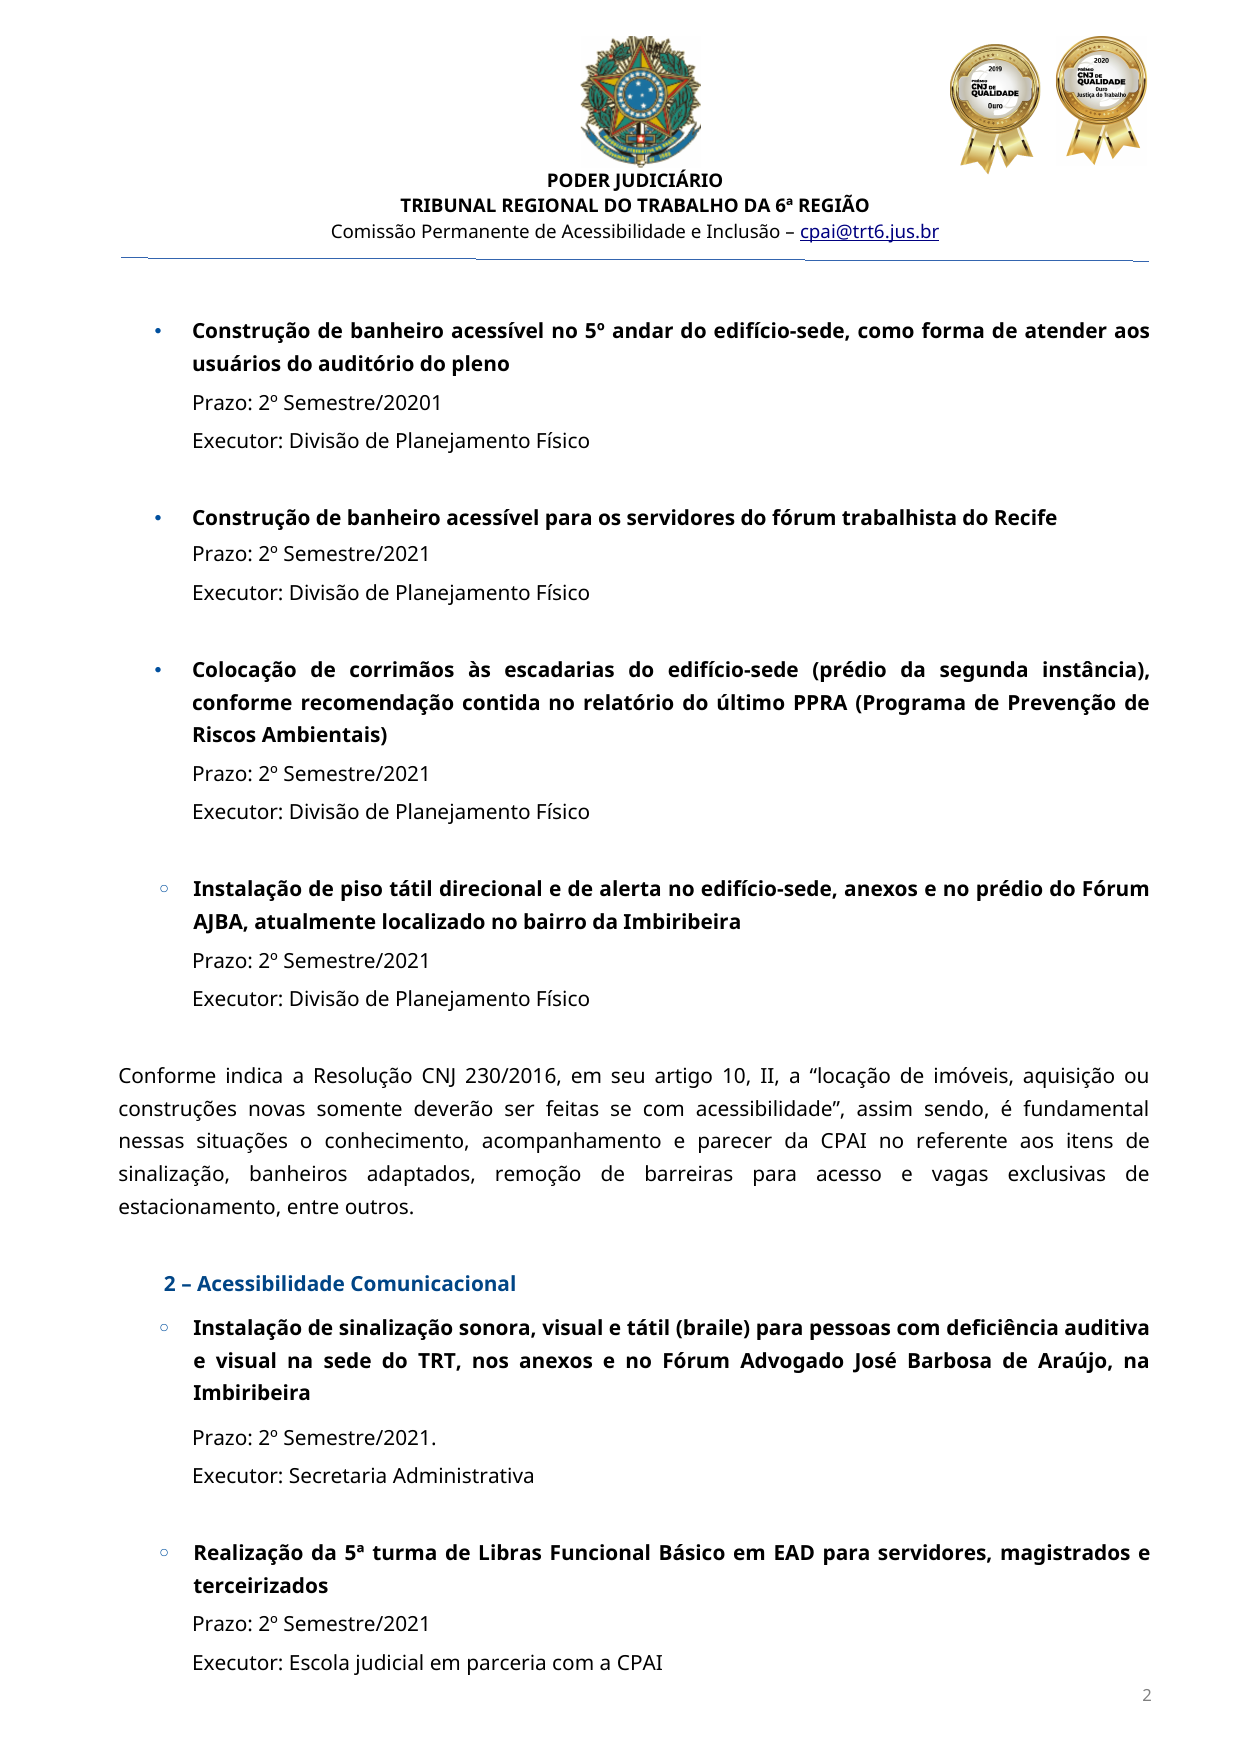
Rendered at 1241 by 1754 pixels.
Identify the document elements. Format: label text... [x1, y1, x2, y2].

picture [580, 36, 701, 168]
list Construção de banheiro acessível para os servidores do fórum trabalhista do Recife [154, 503, 1152, 532]
text Executor: Divisão de Planejamento Físico [192, 797, 1152, 826]
text Executor: Escola judicial em parceria com a CPAI [192, 1648, 1152, 1677]
text Executor: Divisão de Planejamento Físico [192, 426, 1152, 454]
text Executor: Divisão de Planejamento Físico [192, 984, 1152, 1013]
text Prazo: 2º Semestre/20201 [192, 388, 1152, 416]
list Instalação de piso tátil direcional e de alerta no edifício-sede, anexos e no prédio do Fórum AJBA, atualmente localizado no bairro da Imbiribeira [156, 874, 1152, 936]
list Construção de banheiro acessível no 5º andar do edifício-sede, como forma de atender aos usuários do auditório do pleno [154, 316, 1152, 377]
text Prazo: 2º Semestre/2021 [192, 759, 1152, 787]
text Conforme indica a Resolução CNJ 230/2016, em seu artigo 10, II, a “locação de imóveis, aquisição ou construções novas somente deverão ser feitas se com acessibilidade”, assim sendo, é fundamental nessas situações o conhecimento, acompanhamento e parecer da CPAI no referente aos itens de sinalização, banheiros adaptados, remoção de barreiras para acesso e vagas exclusivas de estacionamento, entre outros. [118, 1061, 1152, 1220]
list Colocação de corrimãos às escadarias do edifício-sede (prédio da segunda instância), conforme recomendação contida no relatório do último PPRA (Programa de Prevenção de Riscos Ambientais) [154, 655, 1152, 749]
list Instalação de sinalização sonora, visual e tátil (braile) para pessoas com deficiência auditiva e visual na sede do TRT, nos anexos e no Fórum Advogado José Barbosa de Araújo, na Imbiribeira [156, 1313, 1152, 1407]
text Prazo: 2º Semestre/2021. [192, 1423, 1152, 1451]
text Executor: Divisão de Planejamento Físico [192, 578, 1152, 607]
text 2 – Acessibilidade Comunicacional [164, 1269, 1152, 1297]
picture [950, 43, 1041, 175]
list Realização da 5ª turma de Libras Funcional Básico em EAD para servidores, magistrados e terceirizados [156, 1538, 1152, 1599]
text Prazo: 2º Semestre/2021 [192, 946, 1152, 974]
text Prazo: 2º Semestre/2021 [192, 1609, 1152, 1638]
text Executor: Secretaria Administrativa [192, 1461, 1152, 1490]
text Prazo: 2º Semestre/2021 [192, 539, 1152, 568]
picture [1055, 36, 1148, 166]
